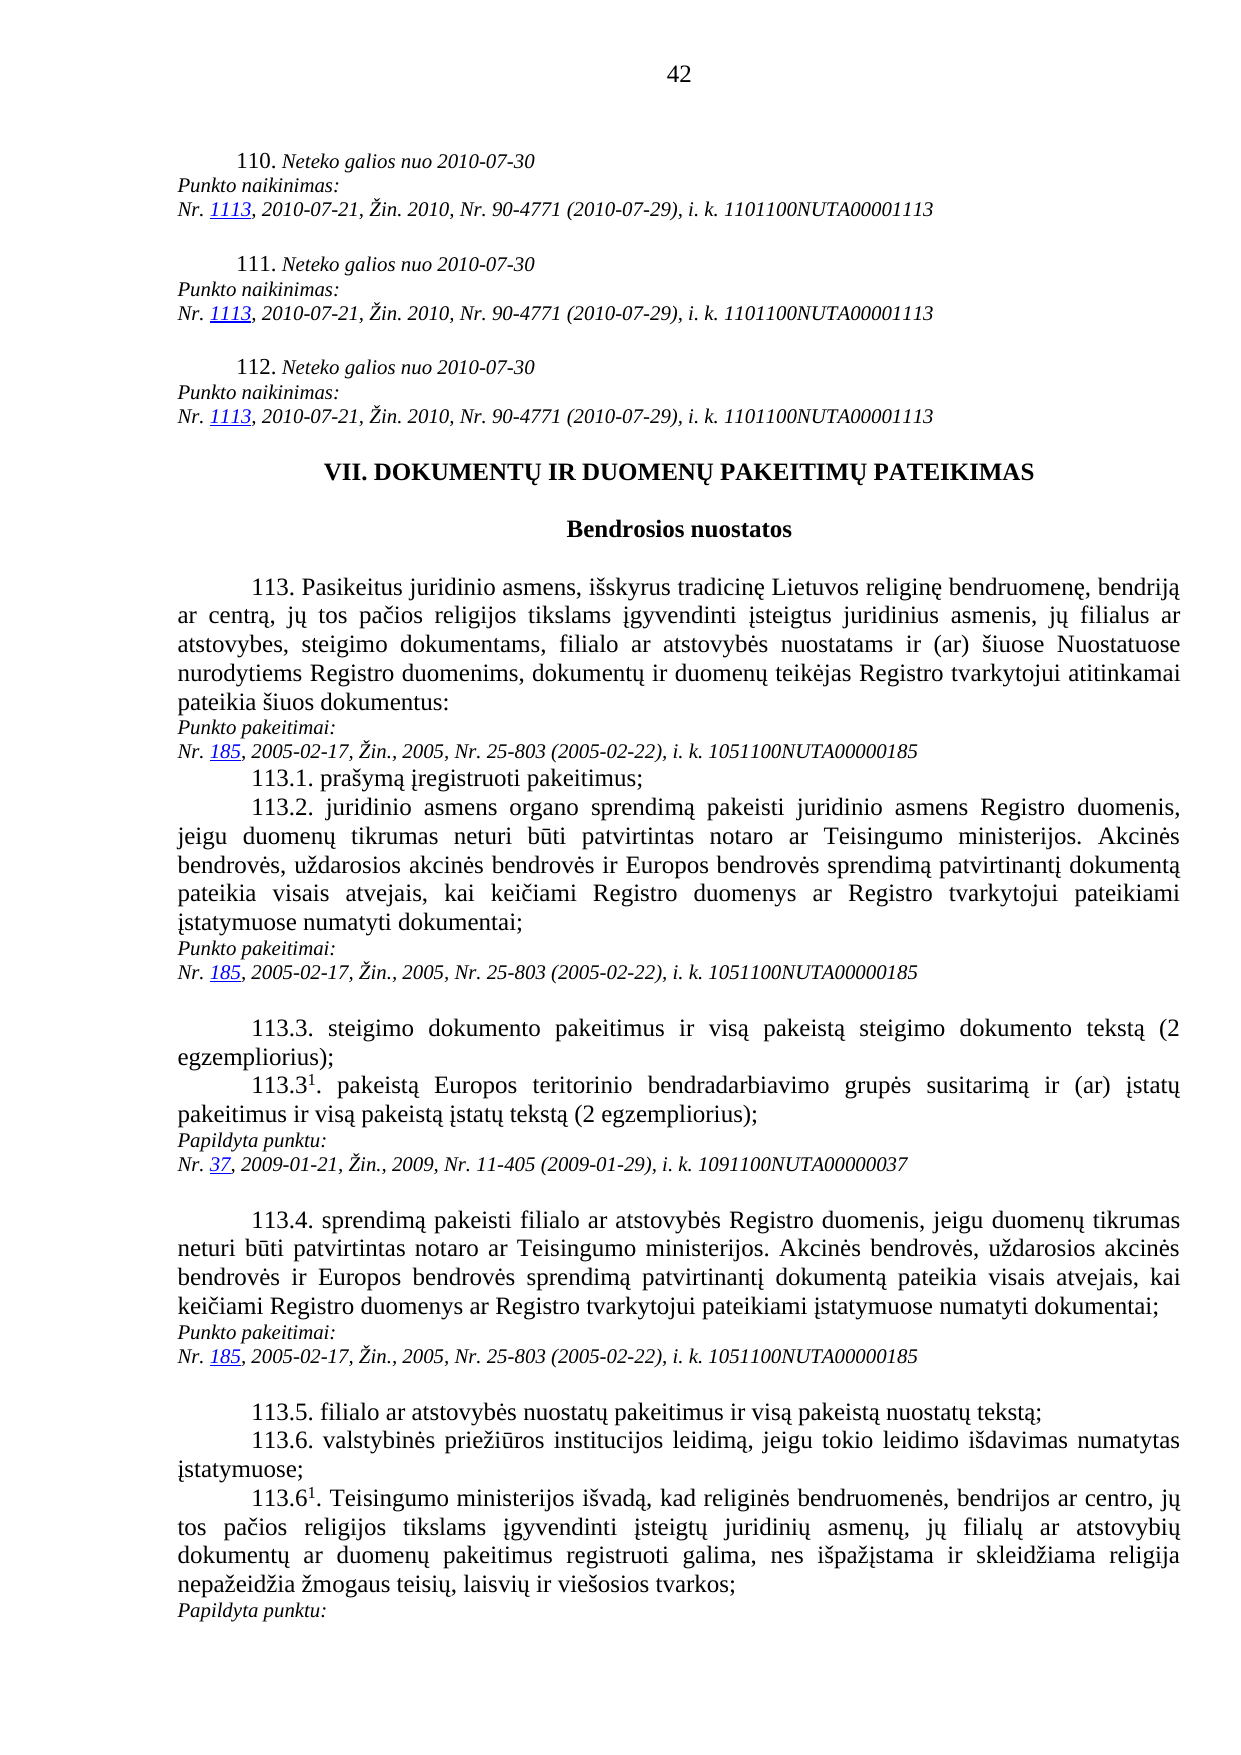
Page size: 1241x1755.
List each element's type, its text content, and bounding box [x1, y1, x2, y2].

text 113.4. sprendimą pakeisti filialo ar atstovybės Registro duomenis, jeigu duomenų tikrumas neturi būti patvirtintas notaro ar Teisingumo ministerijos. Akcinės bendrovės, uždarosios akcinės bendrovės ir Europos bendrovės sprendimą patvirtinantį dokumentą pateikia visais atvejais, kai keičiami Registro duomenys ar Registro tvarkytojui pateikiami įstatymuose numatyti dokumentai; [177, 1205, 1181, 1320]
text 113.2. juridinio asmens organo sprendimą pakeisti juridinio asmens Registro duomenis, jeigu duomenų tikrumas neturi būti patvirtintas notaro ar Teisingumo ministerijos. Akcinės bendrovės, uždarosios akcinės bendrovės ir Europos bendrovės sprendimą patvirtinantį dokumentą pateikia visais atvejais, kai keičiami Registro duomenys ar Registro tvarkytojui pateikiami įstatymuose numatyti dokumentai; [177, 792, 1181, 936]
text Nr. 185, 2005-02-17, Žin., 2005, Nr. 25-803 (2005-02-22), i. k. 1051100NUTA00000185 [177, 739, 1181, 763]
text 110. Neteko galios nuo 2010-07-30 [177, 147, 1181, 173]
text 113.61. Teisingumo ministerijos išvadą, kad religinės bendruomenės, bendrijos ar centro, jų tos pačios religijos tikslams įgyvendinti įsteigtų juridinių asmenų, jų filialų ar atstovybių dokumentų ar duomenų pakeitimus registruoti galima, nes išpažįstama ir skleidžiama religija nepažeidžia žmogaus teisių, laisvių ir viešosios tvarkos; [177, 1483, 1181, 1598]
text Papildyta punktu: [177, 1598, 1181, 1622]
text 113.1. prašymą įregistruoti pakeitimus; [177, 763, 1181, 792]
text Nr. 1113, 2010-07-21, Žin. 2010, Nr. 90-4771 (2010-07-29), i. k. 1101100NUTA00001113 [177, 301, 1181, 324]
text Nr. 185, 2005-02-17, Žin., 2005, Nr. 25-803 (2005-02-22), i. k. 1051100NUTA00000185 [177, 960, 1181, 984]
text Nr. 1113, 2010-07-21, Žin. 2010, Nr. 90-4771 (2010-07-29), i. k. 1101100NUTA00001113 [177, 197, 1181, 221]
text 112. Neteko galios nuo 2010-07-30 [177, 353, 1181, 380]
text Papildyta punktu: [177, 1128, 1181, 1152]
text Punkto pakeitimai: [177, 936, 1181, 960]
text Nr. 185, 2005-02-17, Žin., 2005, Nr. 25-803 (2005-02-22), i. k. 1051100NUTA00000185 [177, 1344, 1181, 1368]
text Nr. 1113, 2010-07-21, Žin. 2010, Nr. 90-4771 (2010-07-29), i. k. 1101100NUTA00001113 [177, 404, 1181, 428]
text Punkto naikinimas: [177, 276, 1181, 301]
text VII. DOKUMENTŲ IR DUOMENŲ PAKEITIMŲ PATEIKIMAS [177, 457, 1181, 485]
text Punkto pakeitimai: [177, 1320, 1181, 1344]
text Punkto pakeitimai: [177, 715, 1181, 739]
text 113.3. steigimo dokumento pakeitimus ir visą pakeistą steigimo dokumento tekstą (2 egzempliorius); [177, 1013, 1181, 1070]
text Bendrosios nuostatos [177, 514, 1181, 543]
text Punkto naikinimas: [177, 173, 1181, 197]
text 113.31. pakeistą Europos teritorinio bendradarbiavimo grupės susitarimą ir (ar) įstatų pakeitimus ir visą pakeistą įstatų tekstą (2 egzempliorius); [177, 1070, 1181, 1128]
text 113.5. filialo ar atstovybės nuostatų pakeitimus ir visą pakeistą nuostatų tekstą; [177, 1397, 1181, 1425]
text Punkto naikinimas: [177, 380, 1181, 404]
text 113.6. valstybinės priežiūros institucijos leidimą, jeigu tokio leidimo išdavimas numatytas įstatymuose; [177, 1425, 1181, 1483]
text Nr. 37, 2009-01-21, Žin., 2009, Nr. 11-405 (2009-01-29), i. k. 1091100NUTA00000037 [177, 1152, 1181, 1176]
text 113. Pasikeitus juridinio asmens, išskyrus tradicinę Lietuvos religinę bendruomenę, bendriją ar centrą, jų tos pačios religijos tikslams įgyvendinti įsteigtus juridinius asmenis, jų filialus ar atstovybes, steigimo dokumentams, filialo ar atstovybės nuostatams ir (ar) šiuose Nuostatuose nurodytiems Registro duomenims, dokumentų ir duomenų teikėjas Registro tvarkytojui atitinkamai pateikia šiuos dokumentus: [177, 572, 1181, 715]
text 111. Neteko galios nuo 2010-07-30 [177, 250, 1181, 276]
